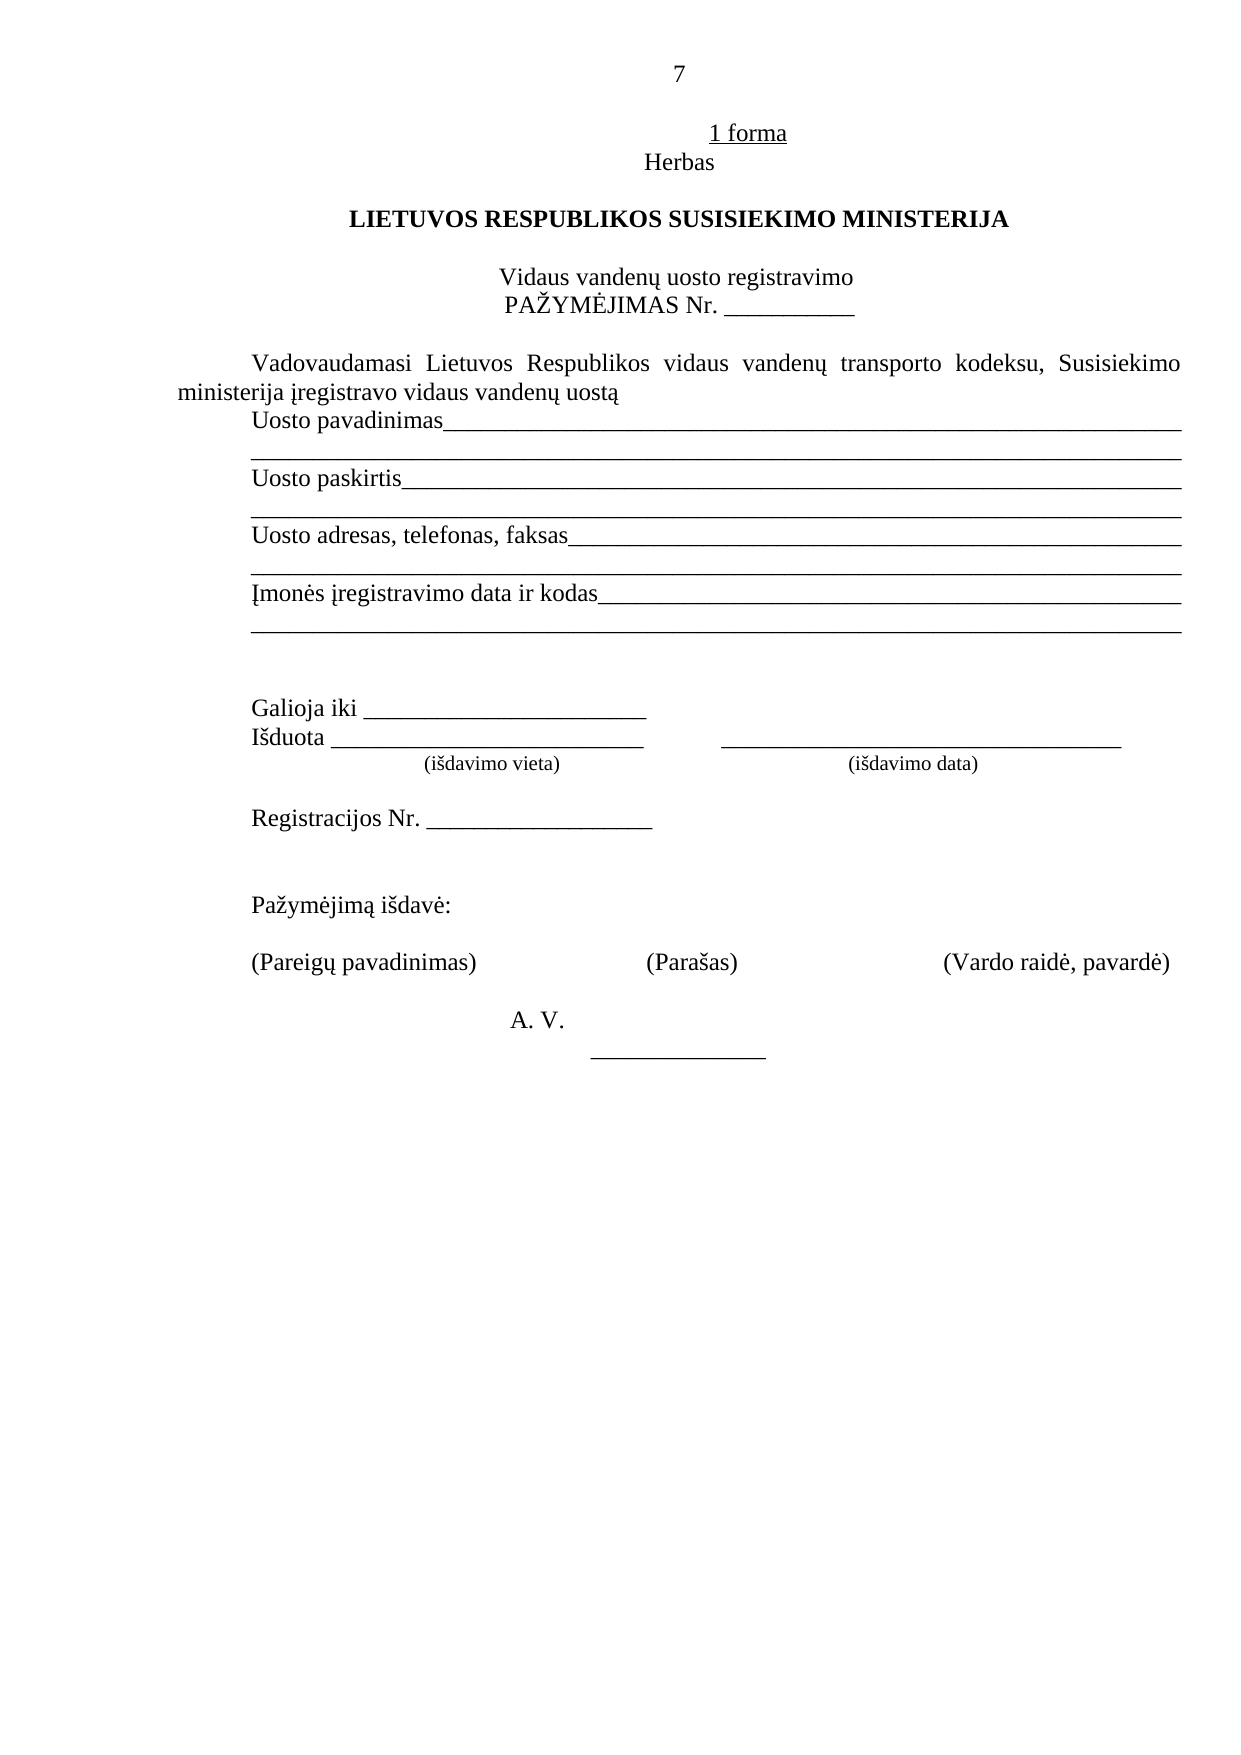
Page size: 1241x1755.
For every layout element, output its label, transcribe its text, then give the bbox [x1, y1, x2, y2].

text Išduota _________________________ ________________________________ [177, 722, 1181, 751]
text Herbas [177, 147, 1181, 176]
text Pažymėjimą išdavė: [177, 890, 1181, 918]
text (išdavimo vieta) (išdavimo data) [177, 751, 1181, 775]
text (Pareigų pavadinimas) (Parašas) (Vardo raidė, pavardė) [177, 947, 1181, 976]
text 1 forma [177, 118, 1181, 147]
text LIETUVOS RESPUBLIKOS SUSISIEKIMO MINISTERIJA [177, 204, 1181, 233]
text Įmonės įregistravimo data ir kodas [177, 578, 1181, 607]
text Uosto pavadinimas [177, 406, 1181, 434]
text A. V. [177, 1005, 1181, 1033]
text Vidaus vandenų uosto registravimo [177, 262, 1181, 291]
text Uosto adresas, telefonas, faksas [177, 521, 1181, 549]
text ______________ [177, 1033, 1181, 1062]
text Uosto paskirtis [177, 463, 1181, 492]
text Vadovaudamasi Lietuvos Respublikos vidaus vandenų transporto kodeksu, Susisiekimo ministerija įregistravo vidaus vandenų uostą [177, 348, 1181, 406]
text PAŽYMĖJIMAS Nr. [177, 291, 1181, 319]
text Registracijos Nr. [177, 803, 1181, 832]
text Galioja iki [177, 693, 1181, 722]
